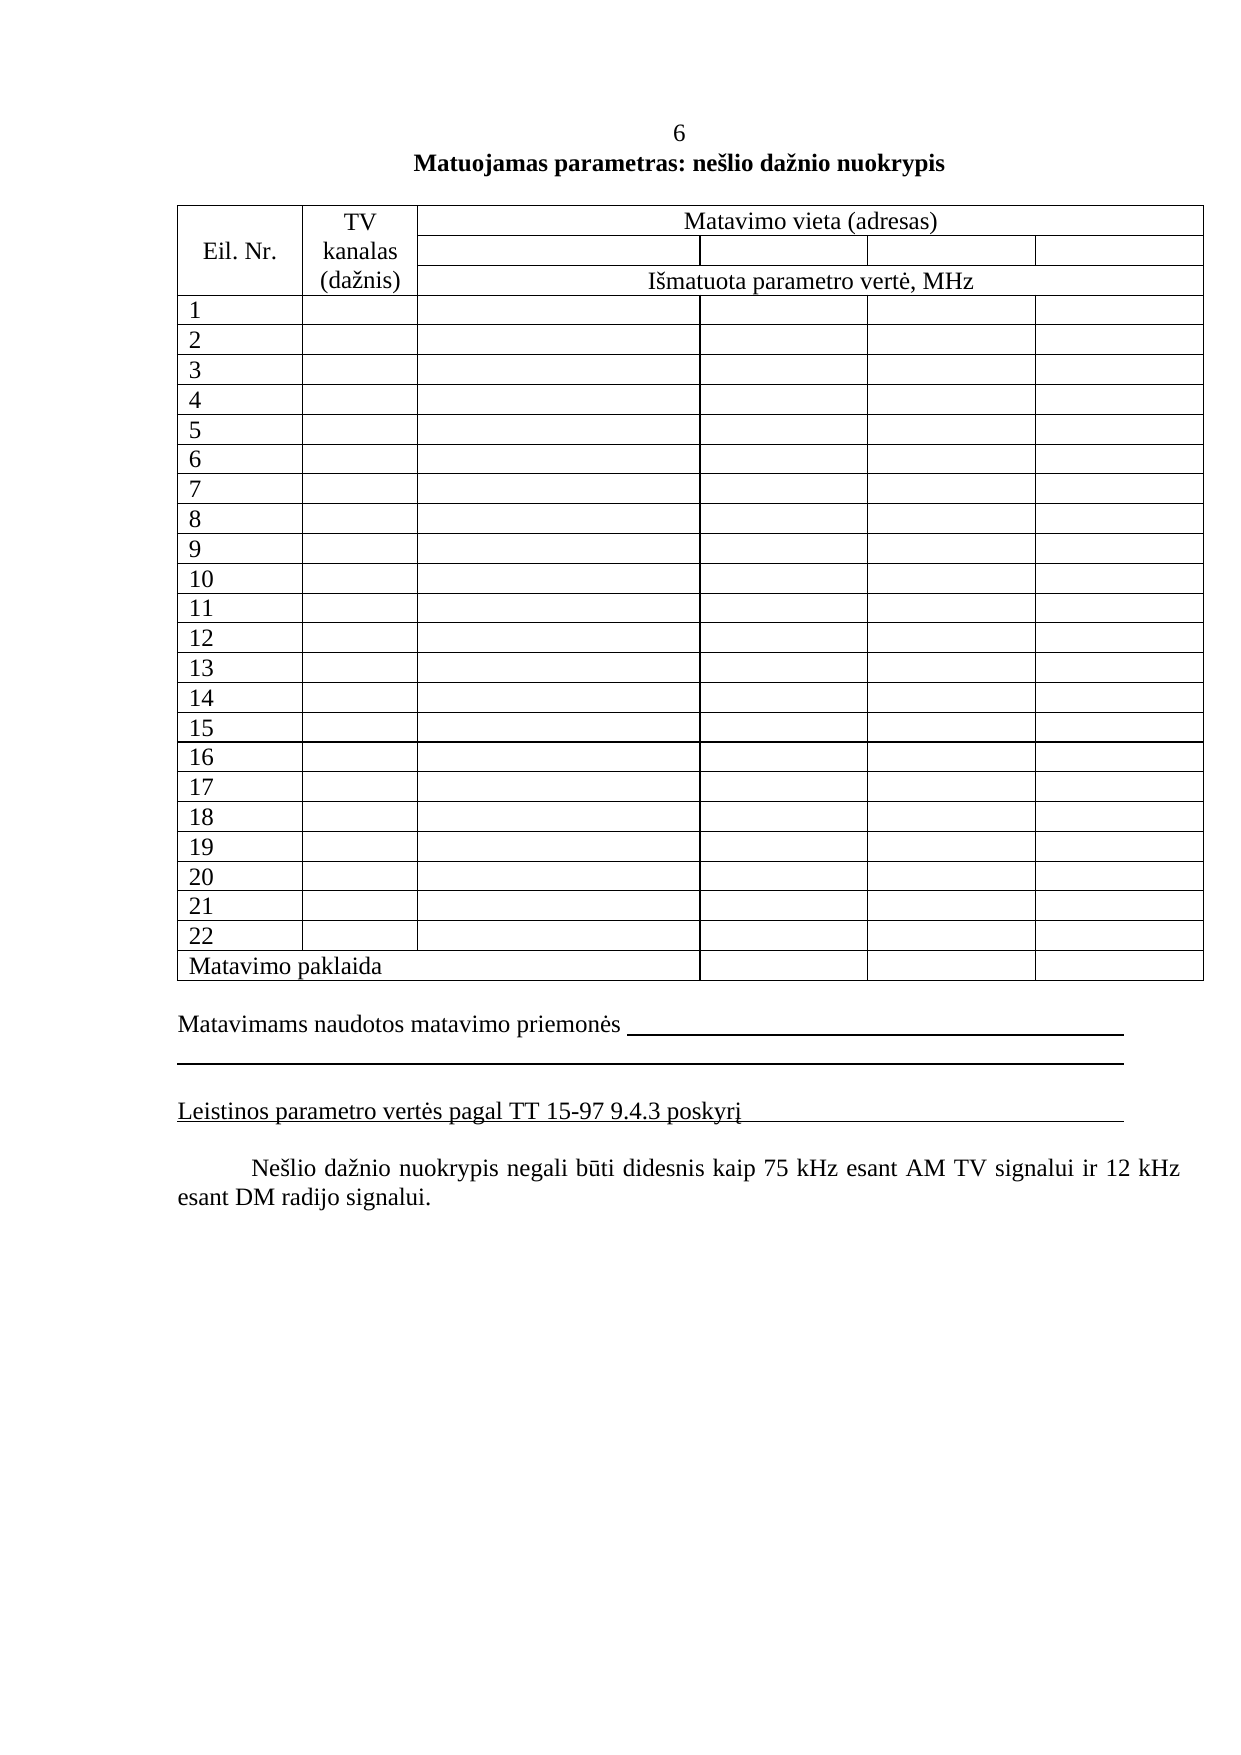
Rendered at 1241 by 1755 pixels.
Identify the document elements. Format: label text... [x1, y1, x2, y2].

table_cell [868, 951, 1035, 980]
table_cell [868, 296, 1035, 324]
table_cell [1036, 325, 1203, 354]
table_cell [303, 445, 417, 473]
table_cell [868, 653, 1035, 682]
table_cell 14 [178, 683, 302, 712]
table_cell [418, 743, 699, 771]
table_cell [303, 713, 417, 741]
table_cell [418, 802, 699, 831]
table_cell [1036, 385, 1203, 414]
table_cell [1036, 891, 1203, 920]
table_cell [418, 772, 699, 801]
table_cell [1036, 713, 1203, 741]
table_cell 6 [178, 445, 302, 473]
table_cell 4 [178, 385, 302, 414]
table_cell [701, 594, 867, 622]
table_cell [418, 683, 699, 712]
table_cell [1036, 951, 1203, 980]
table_cell [1036, 474, 1203, 503]
table_cell [303, 504, 417, 533]
table_cell [418, 474, 699, 503]
table_cell [1036, 564, 1203, 592]
table_cell [418, 415, 699, 443]
table_cell [868, 623, 1035, 652]
table_cell [701, 653, 867, 682]
table_cell [868, 474, 1035, 503]
table_cell [701, 921, 867, 950]
text Leistinos parametro vertės pagal TT 15-97 9.4.3 poskyrį [177, 1096, 1181, 1124]
table_cell [701, 534, 867, 563]
table_cell [701, 445, 867, 473]
table_cell [418, 653, 699, 682]
table_header Matavimo vieta (adresas) [418, 206, 1203, 235]
table_cell [303, 623, 417, 652]
table_cell [1036, 504, 1203, 533]
table_cell [303, 891, 417, 920]
table_cell [701, 474, 867, 503]
table_cell 1 [178, 296, 302, 324]
table_cell [418, 296, 699, 324]
table_cell [868, 385, 1035, 414]
table_cell [701, 385, 867, 414]
table_cell [868, 236, 1035, 265]
table_cell [303, 564, 417, 592]
table_cell [868, 325, 1035, 354]
table_cell Išmatuota parametro vertė, MHz [418, 266, 1203, 294]
table_cell [1036, 862, 1203, 890]
table_cell 5 [178, 415, 302, 443]
table_cell [303, 385, 417, 414]
table_cell 22 [178, 921, 302, 950]
text Nešlio dažnio nuokrypis negali būti didesnis kaip 75 kHz esant AM TV signalui ir 12 kHz esant DM radijo signalui. [177, 1153, 1181, 1211]
table_cell [1036, 802, 1203, 831]
table_cell [1036, 772, 1203, 801]
table_cell [701, 862, 867, 890]
table_cell 7 [178, 474, 302, 503]
table_cell 16 [178, 743, 302, 771]
table_cell [418, 445, 699, 473]
table_cell 11 [178, 594, 302, 622]
table_cell [701, 891, 867, 920]
table_cell [868, 594, 1035, 622]
table_cell [701, 951, 867, 980]
table_cell 19 [178, 832, 302, 861]
table_cell [418, 623, 699, 652]
table_cell [868, 504, 1035, 533]
table_cell 21 [178, 891, 302, 920]
table_cell [701, 236, 867, 265]
table_cell [303, 832, 417, 861]
table_cell 15 [178, 713, 302, 741]
table_cell [701, 296, 867, 324]
table_cell [418, 713, 699, 741]
table_cell [868, 564, 1035, 592]
table_cell [868, 802, 1035, 831]
table_cell [303, 772, 417, 801]
table_cell 13 [178, 653, 302, 682]
table_cell [701, 713, 867, 741]
table_cell [418, 862, 699, 890]
table_cell [868, 355, 1035, 384]
table_cell [701, 325, 867, 354]
table_cell [1036, 832, 1203, 861]
table_cell [701, 564, 867, 592]
table_cell [868, 862, 1035, 890]
table_cell [1036, 743, 1203, 771]
table_cell 2 [178, 325, 302, 354]
table_cell [1036, 921, 1203, 950]
table_cell [1036, 683, 1203, 712]
table_cell [303, 653, 417, 682]
table_cell [1036, 415, 1203, 443]
table_cell [701, 802, 867, 831]
table_cell [868, 713, 1035, 741]
table_cell [1036, 236, 1203, 265]
table_cell [1036, 296, 1203, 324]
table_cell 8 [178, 504, 302, 533]
table_cell 18 [178, 802, 302, 831]
table_cell [418, 325, 699, 354]
table_cell [418, 564, 699, 592]
table_cell [418, 891, 699, 920]
table_cell [868, 445, 1035, 473]
table_cell [701, 504, 867, 533]
table_cell 9 [178, 534, 302, 563]
table_cell Matavimo paklaida [178, 951, 699, 980]
table_cell [1036, 594, 1203, 622]
table_cell [1036, 653, 1203, 682]
table_cell [701, 772, 867, 801]
table_cell [418, 832, 699, 861]
table_cell [418, 385, 699, 414]
table_cell [868, 921, 1035, 950]
table_cell [868, 683, 1035, 712]
table_cell 12 [178, 623, 302, 652]
table_cell [303, 802, 417, 831]
text Matavimams naudotos matavimo priemonės [177, 1009, 1181, 1067]
table_cell [701, 355, 867, 384]
table_cell [418, 534, 699, 563]
table_cell [303, 325, 417, 354]
table_cell [701, 415, 867, 443]
table_cell [303, 415, 417, 443]
table_cell [701, 743, 867, 771]
table_cell 3 [178, 355, 302, 384]
table_cell [418, 921, 699, 950]
table_cell [303, 296, 417, 324]
table_cell [303, 862, 417, 890]
table_cell [701, 683, 867, 712]
table_cell [418, 236, 699, 265]
table_cell [868, 832, 1035, 861]
table_cell 10 [178, 564, 302, 592]
table_header Eil. Nr. [178, 206, 302, 294]
table_cell [418, 594, 699, 622]
table_cell [868, 743, 1035, 771]
table_cell [303, 474, 417, 503]
table_cell [868, 891, 1035, 920]
table_cell 17 [178, 772, 302, 801]
table_cell [303, 743, 417, 771]
table_cell [1036, 623, 1203, 652]
table_cell [303, 683, 417, 712]
table_cell [303, 921, 417, 950]
table_header TV kanalas (dažnis) [303, 206, 417, 294]
table_cell [868, 534, 1035, 563]
table_cell [1036, 445, 1203, 473]
table_cell [303, 594, 417, 622]
table_cell [701, 623, 867, 652]
text Matuojamas parametras: nešlio dažnio nuokrypis [177, 148, 1181, 176]
table_cell [868, 415, 1035, 443]
table_cell [418, 355, 699, 384]
table_cell 20 [178, 862, 302, 890]
table_cell [868, 772, 1035, 801]
table_cell [303, 534, 417, 563]
table_cell [303, 355, 417, 384]
table_cell [701, 832, 867, 861]
table_cell [1036, 534, 1203, 563]
table_cell [1036, 355, 1203, 384]
table_cell [418, 504, 699, 533]
